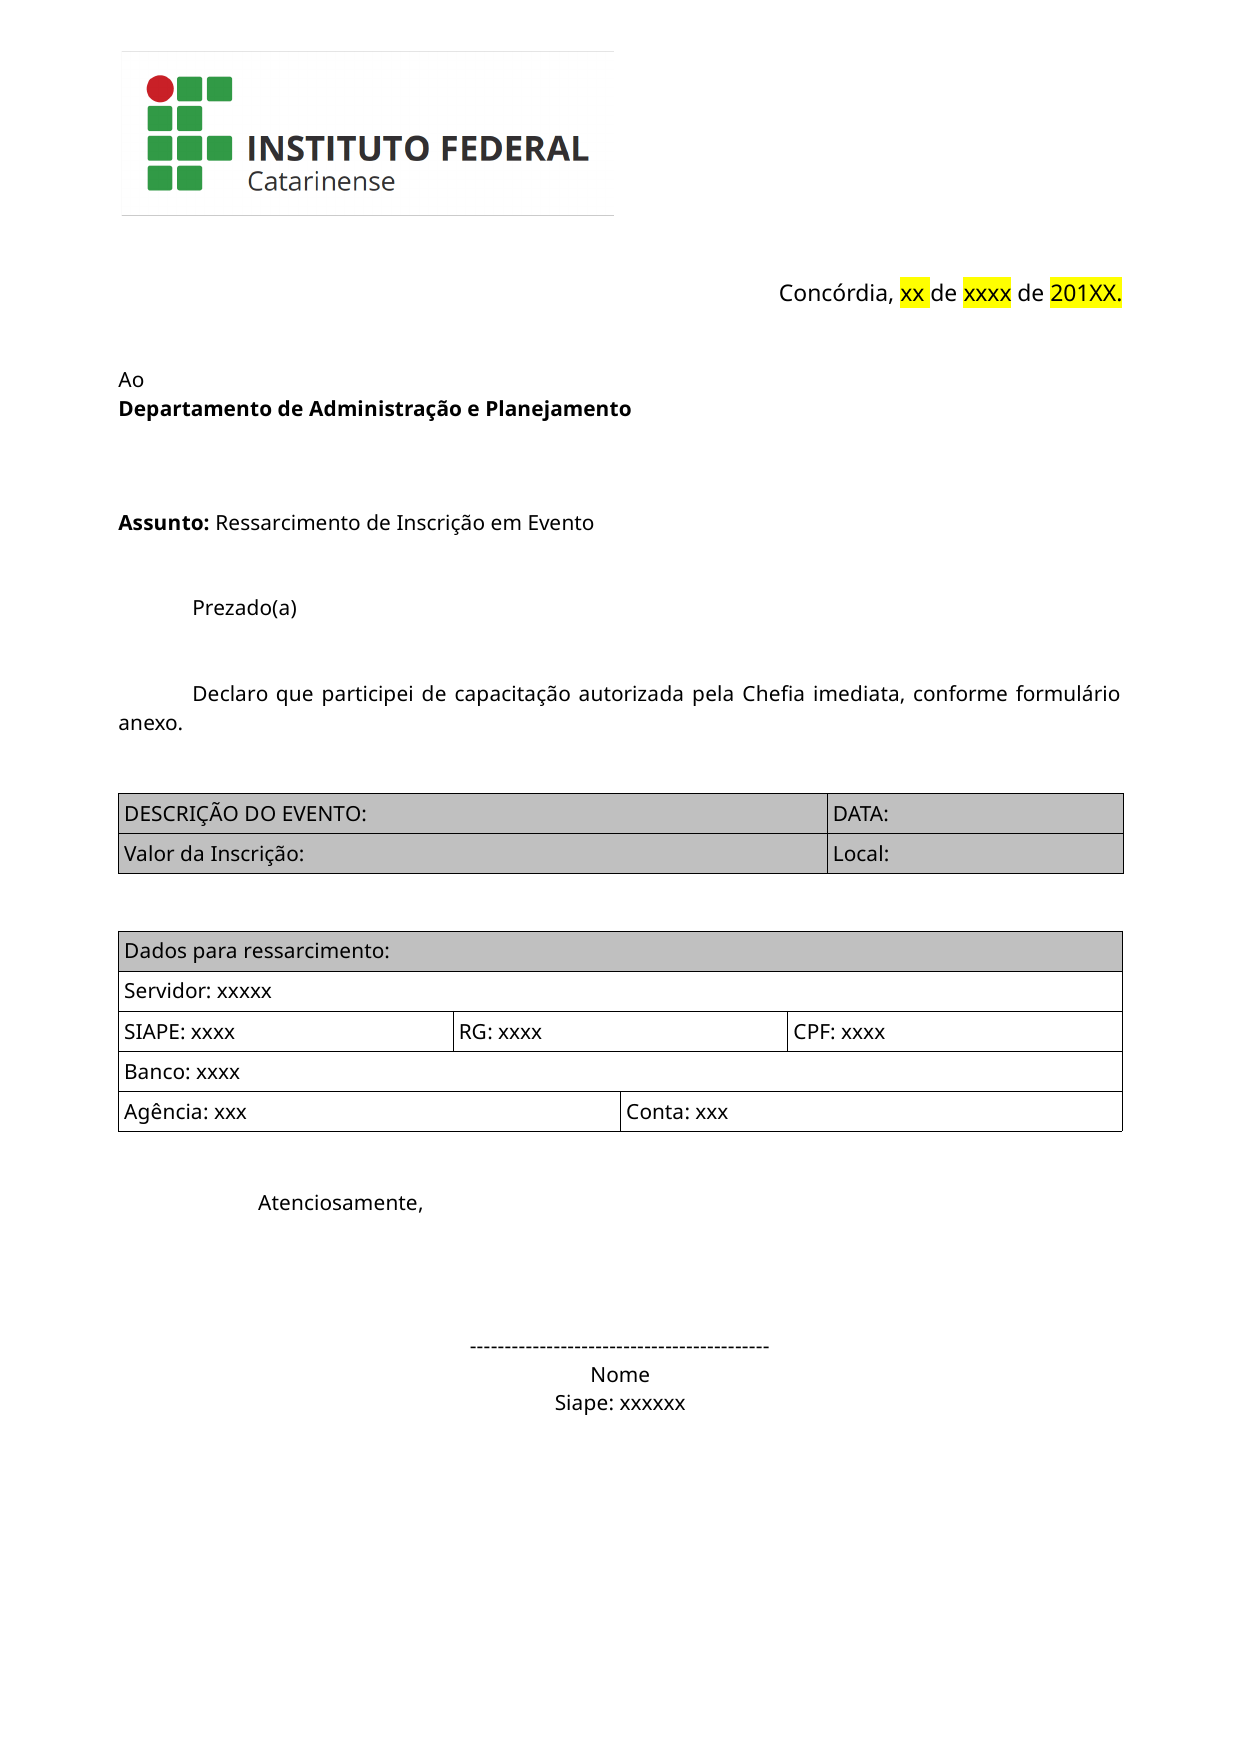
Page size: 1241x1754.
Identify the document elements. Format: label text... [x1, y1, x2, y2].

text Concórdia, xx de xxxx de 201XX. [118, 277, 1122, 308]
text Siape: xxxxxx [118, 1388, 1122, 1417]
table_cell Banco: xxxx [119, 1052, 1122, 1091]
picture [121, 51, 614, 216]
table_header Dados para ressarcimento: [119, 932, 1122, 971]
table_header DATA: [828, 794, 1123, 833]
text Declaro que participei de capacitação autorizada pela Chefia imediata, conforme formulário anexo. [118, 679, 1122, 736]
table_cell Valor da Inscrição: [119, 834, 827, 873]
table_cell SIAPE: xxxx [119, 1012, 453, 1051]
text ------------------------------------------- [118, 1331, 1122, 1359]
text Nome [118, 1359, 1122, 1388]
text Prezado(a) [118, 593, 1122, 622]
text Ao [118, 365, 1122, 393]
text Assunto: Ressarcimento de Inscrição em Evento [118, 508, 1122, 536]
text Atenciosamente, [118, 1188, 1122, 1217]
table_header DESCRIÇÃO DO EVENTO: [119, 794, 827, 833]
table_cell Servidor: xxxxx [119, 972, 1122, 1011]
table_cell Conta: xxx [621, 1092, 1122, 1131]
table_cell Local: [828, 834, 1123, 873]
table_cell Agência: xxx [119, 1092, 620, 1131]
text Departamento de Administração e Planejamento [118, 393, 1122, 422]
table_cell CPF: xxxx [788, 1012, 1122, 1051]
table_cell RG: xxxx [454, 1012, 787, 1051]
